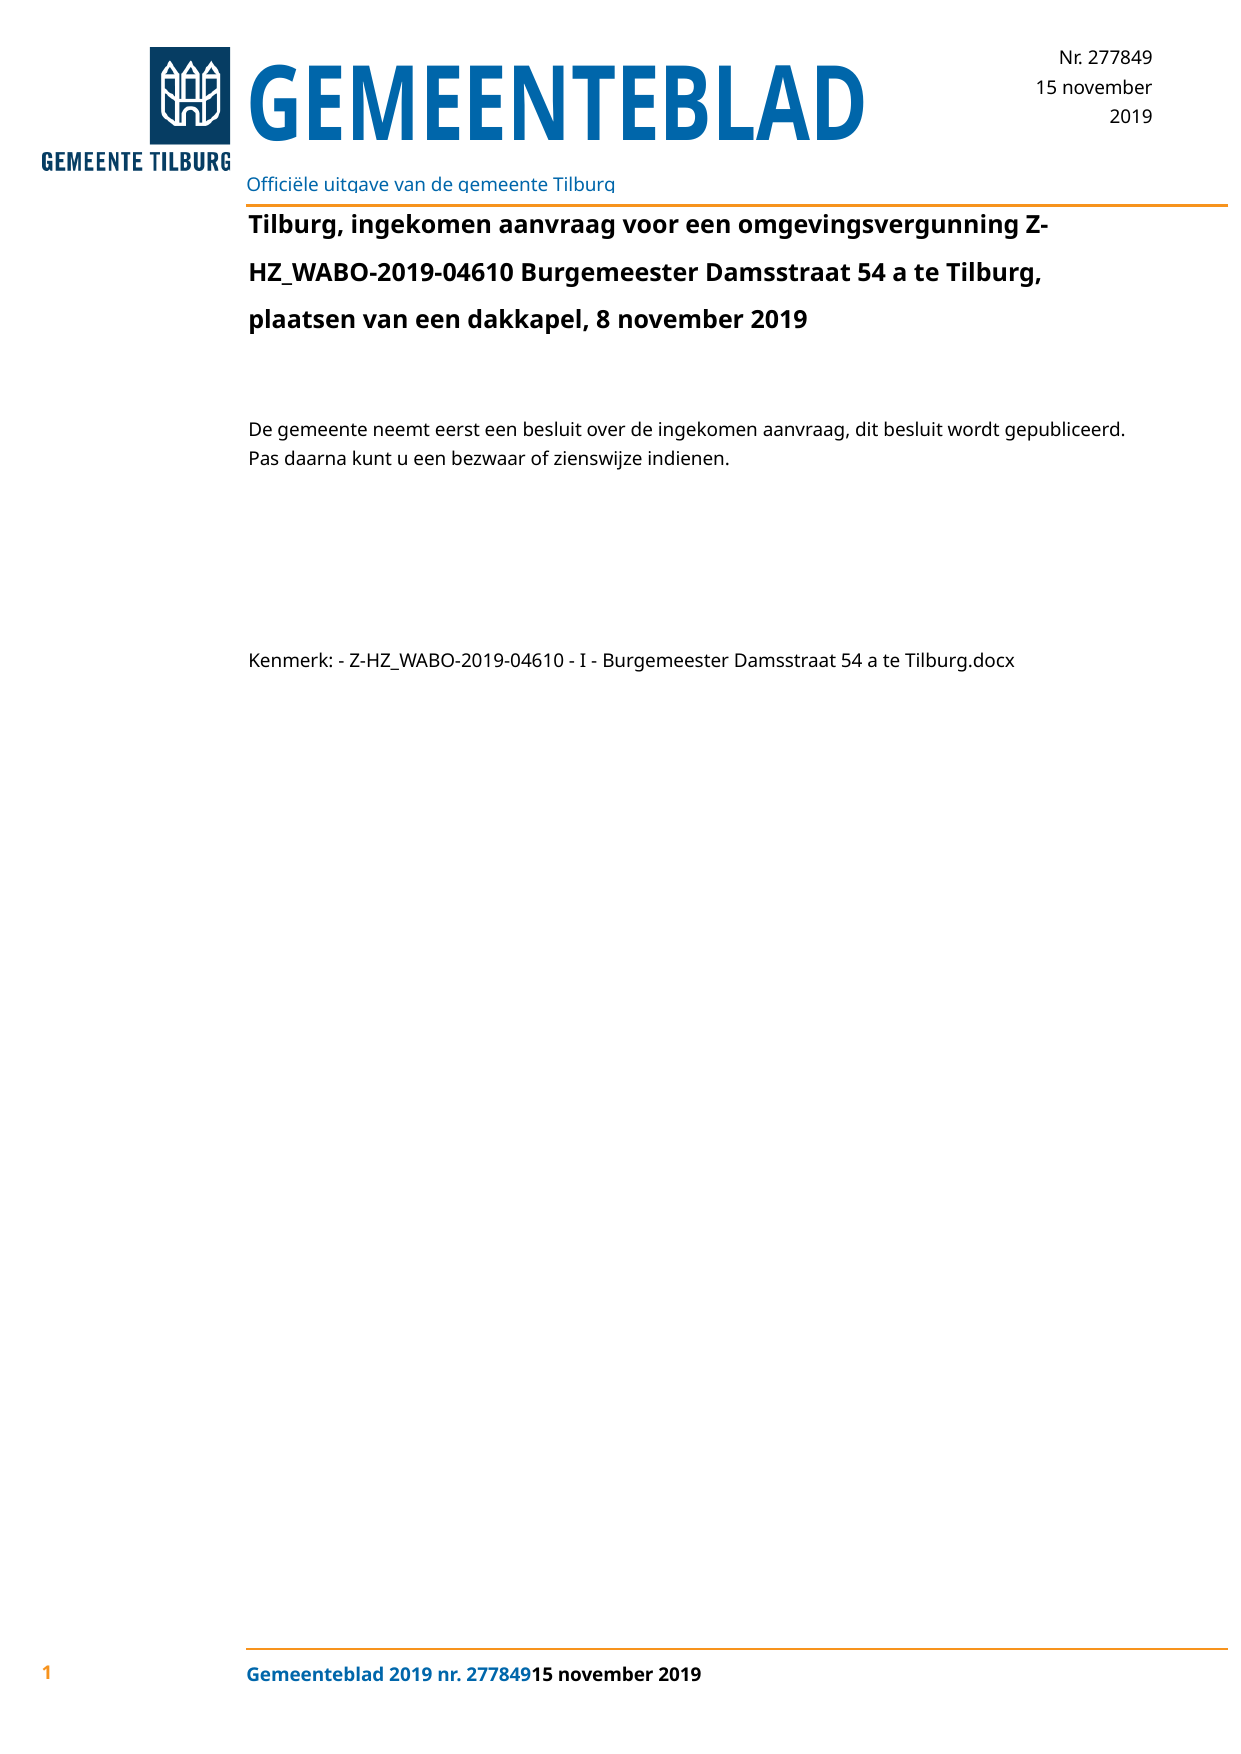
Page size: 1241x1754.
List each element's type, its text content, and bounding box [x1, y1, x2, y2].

picture [41, 47, 231, 172]
text De gemeente neemt eerst een besluit over de ingekomen aanvraag, dit besluit wordt gepubliceerd. Pas daarna kunt u een bezwaar of zienswijze indienen. [248, 416, 1152, 471]
text Tilburg, ingekomen aanvraag voor een omgevingsvergunning Z-HZ_WABO-2019-04610 Burgemeester Damsstraat 54 a te Tilburg, plaatsen van een dakkapel, 8 november 2019 [248, 207, 1152, 336]
text Kenmerk: - Z-HZ_WABO-2019-04610 - I - Burgemeester Damsstraat 54 a te Tilburg.docx [248, 647, 1152, 673]
